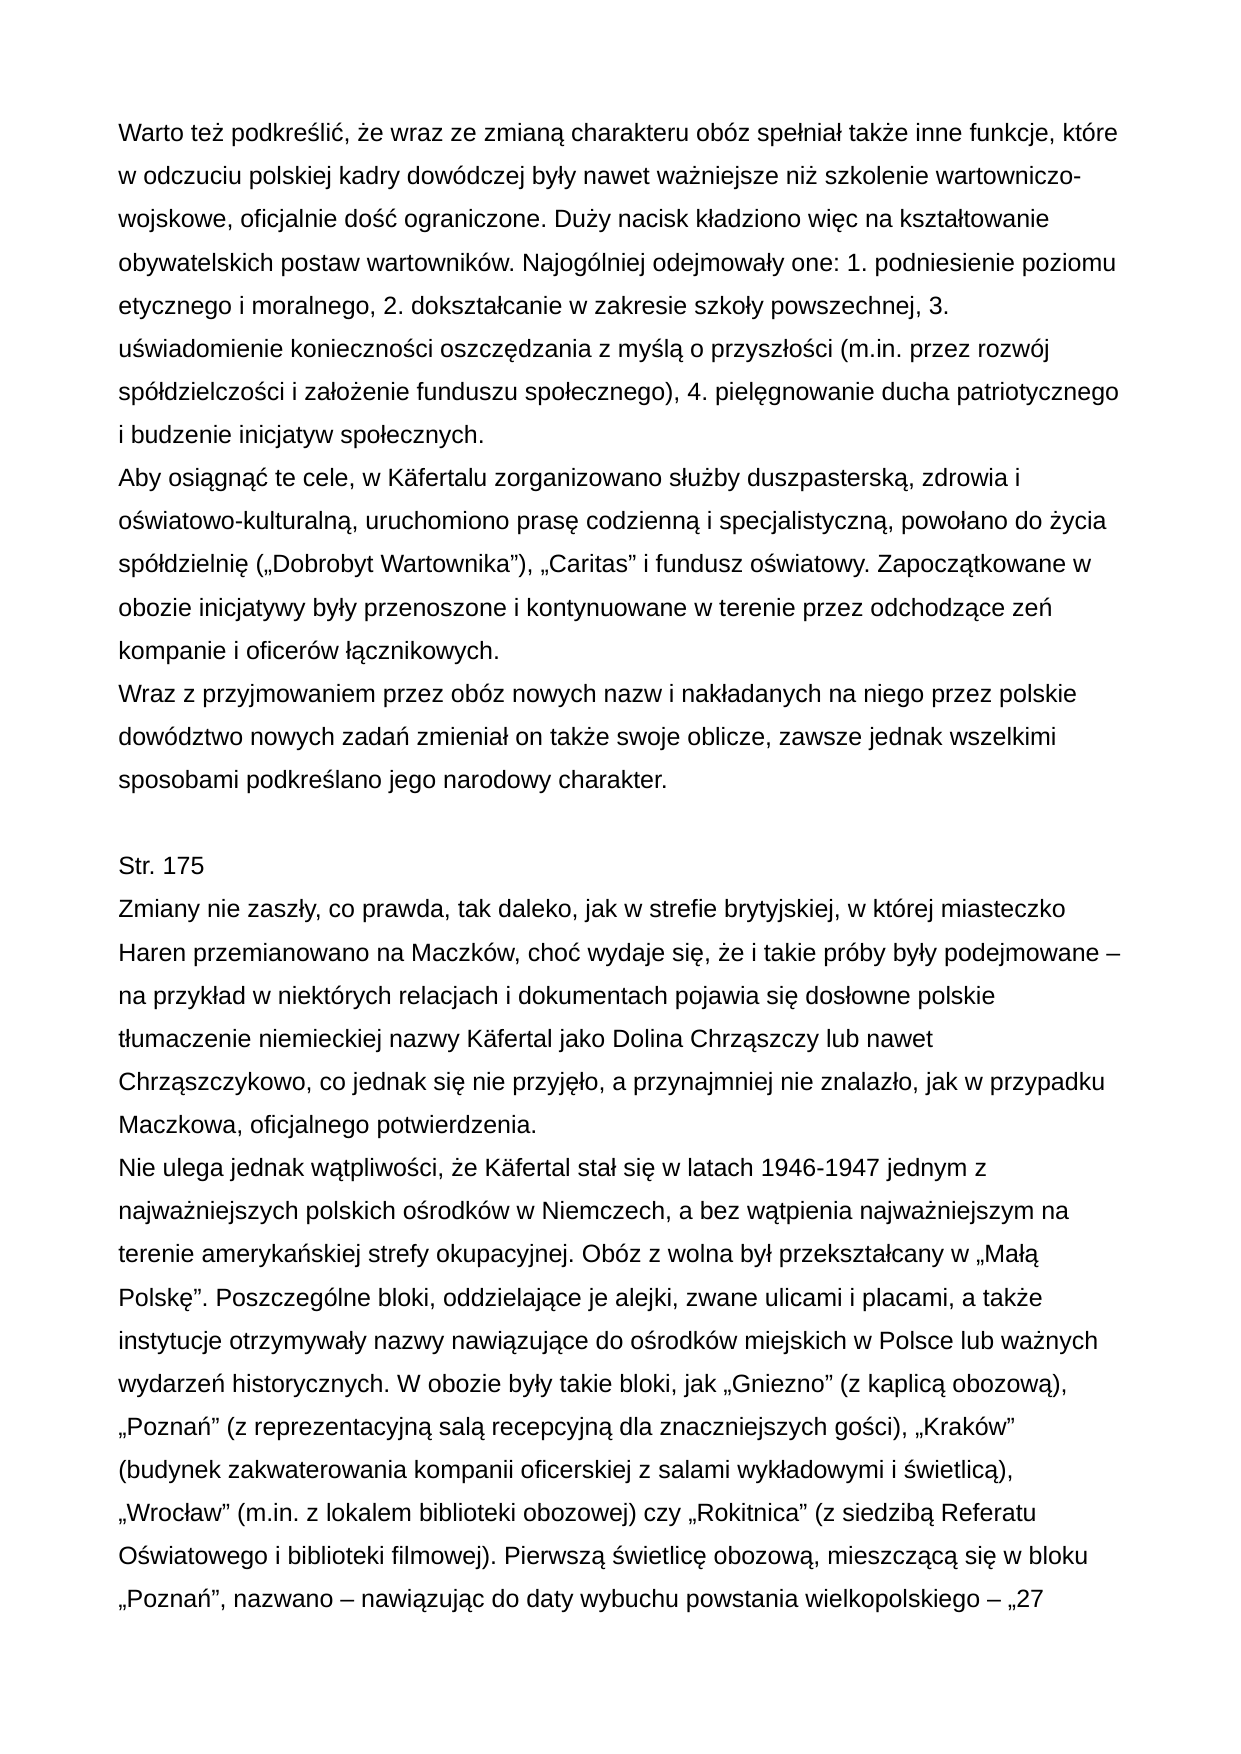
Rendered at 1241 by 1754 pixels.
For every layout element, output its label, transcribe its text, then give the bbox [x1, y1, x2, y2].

text Zmiany nie zaszły, co prawda, tak daleko, jak w strefie brytyjskiej, w której miasteczko Haren przemianowano na Maczków, choć wydaje się, że i takie próby były podejmowane – na przykład w niektórych relacjach i dokumentach pojawia się dosłowne polskie tłumaczenie niemieckiej nazwy Käfertal jako Dolina Chrząszczy lub nawet Chrząszczykowo, co jednak się nie przyjęło, a przynajmniej nie znalazło, jak w przypadku Maczkowa, oficjalnego potwierdzenia. [118, 894, 1122, 1139]
text Wraz z przyjmowaniem przez obóz nowych nazw i nakładanych na niego przez polskie dowództwo nowych zadań zmieniał on także swoje oblicze, zawsze jednak wszelkimi sposobami podkreślano jego narodowy charakter. [118, 679, 1122, 794]
text Str. 175 [118, 851, 1122, 880]
text Warto też podkreślić, że wraz ze zmianą charakteru obóz spełniał także inne funkcje, które w odczuciu polskiej kadry dowódczej były nawet ważniejsze niż szkolenie wartowniczo-wojskowe, oficjalnie dość ograniczone. Duży nacisk kładziono więc na kształtowanie obywatelskich postaw wartowników. Najogólniej odejmowały one: 1. podniesienie poziomu etycznego i moralnego, 2. dokształcanie w zakresie szkoły powszechnej, 3. uświadomienie konieczności oszczędzania z myślą o przyszłości (m.in. przez rozwój spółdzielczości i założenie funduszu społecznego), 4. pielęgnowanie ducha patriotycznego i budzenie inicjatyw społecznych. [118, 118, 1122, 449]
text Nie ulega jednak wątpliwości, że Käfertal stał się w latach 1946-1947 jednym z najważniejszych polskich ośrodków w Niemczech, a bez wątpienia najważniejszym na terenie amerykańskiej strefy okupacyjnej. Obóz z wolna był przekształcany w „Małą Polskę”. Poszczególne bloki, oddzielające je alejki, zwane ulicami i placami, a także instytucje otrzymywały nazwy nawiązujące do ośrodków miejskich w Polsce lub ważnych wydarzeń historycznych. W obozie były takie bloki, jak „Gniezno” (z kaplicą obozową), „Poznań” (z reprezentacyjną salą recepcyjną dla znaczniejszych gości), „Kraków” (budynek zakwaterowania kompanii oficerskiej z salami wykładowymi i świetlicą), „Wrocław” (m.in. z lokalem biblioteki obozowej) czy „Rokitnica” (z siedzibą Referatu Oświatowego i biblioteki filmowej). Pierwszą świetlicę obozową, mieszczącą się w bloku „Poznań”, nazwano – nawiązując do daty wybuchu powstania wielkopolskiego – „27 [118, 1153, 1122, 1613]
text Aby osiągnąć te cele, w Käfertalu zorganizowano służby duszpasterską, zdrowia i oświatowo-kulturalną, uruchomiono prasę codzienną i specjalistyczną, powołano do życia spółdzielnię („Dobrobyt Wartownika”), „Caritas” i fundusz oświatowy. Zapoczątkowane w obozie inicjatywy były przenoszone i kontynuowane w terenie przez odchodzące zeń kompanie i oficerów łącznikowych. [118, 463, 1122, 664]
